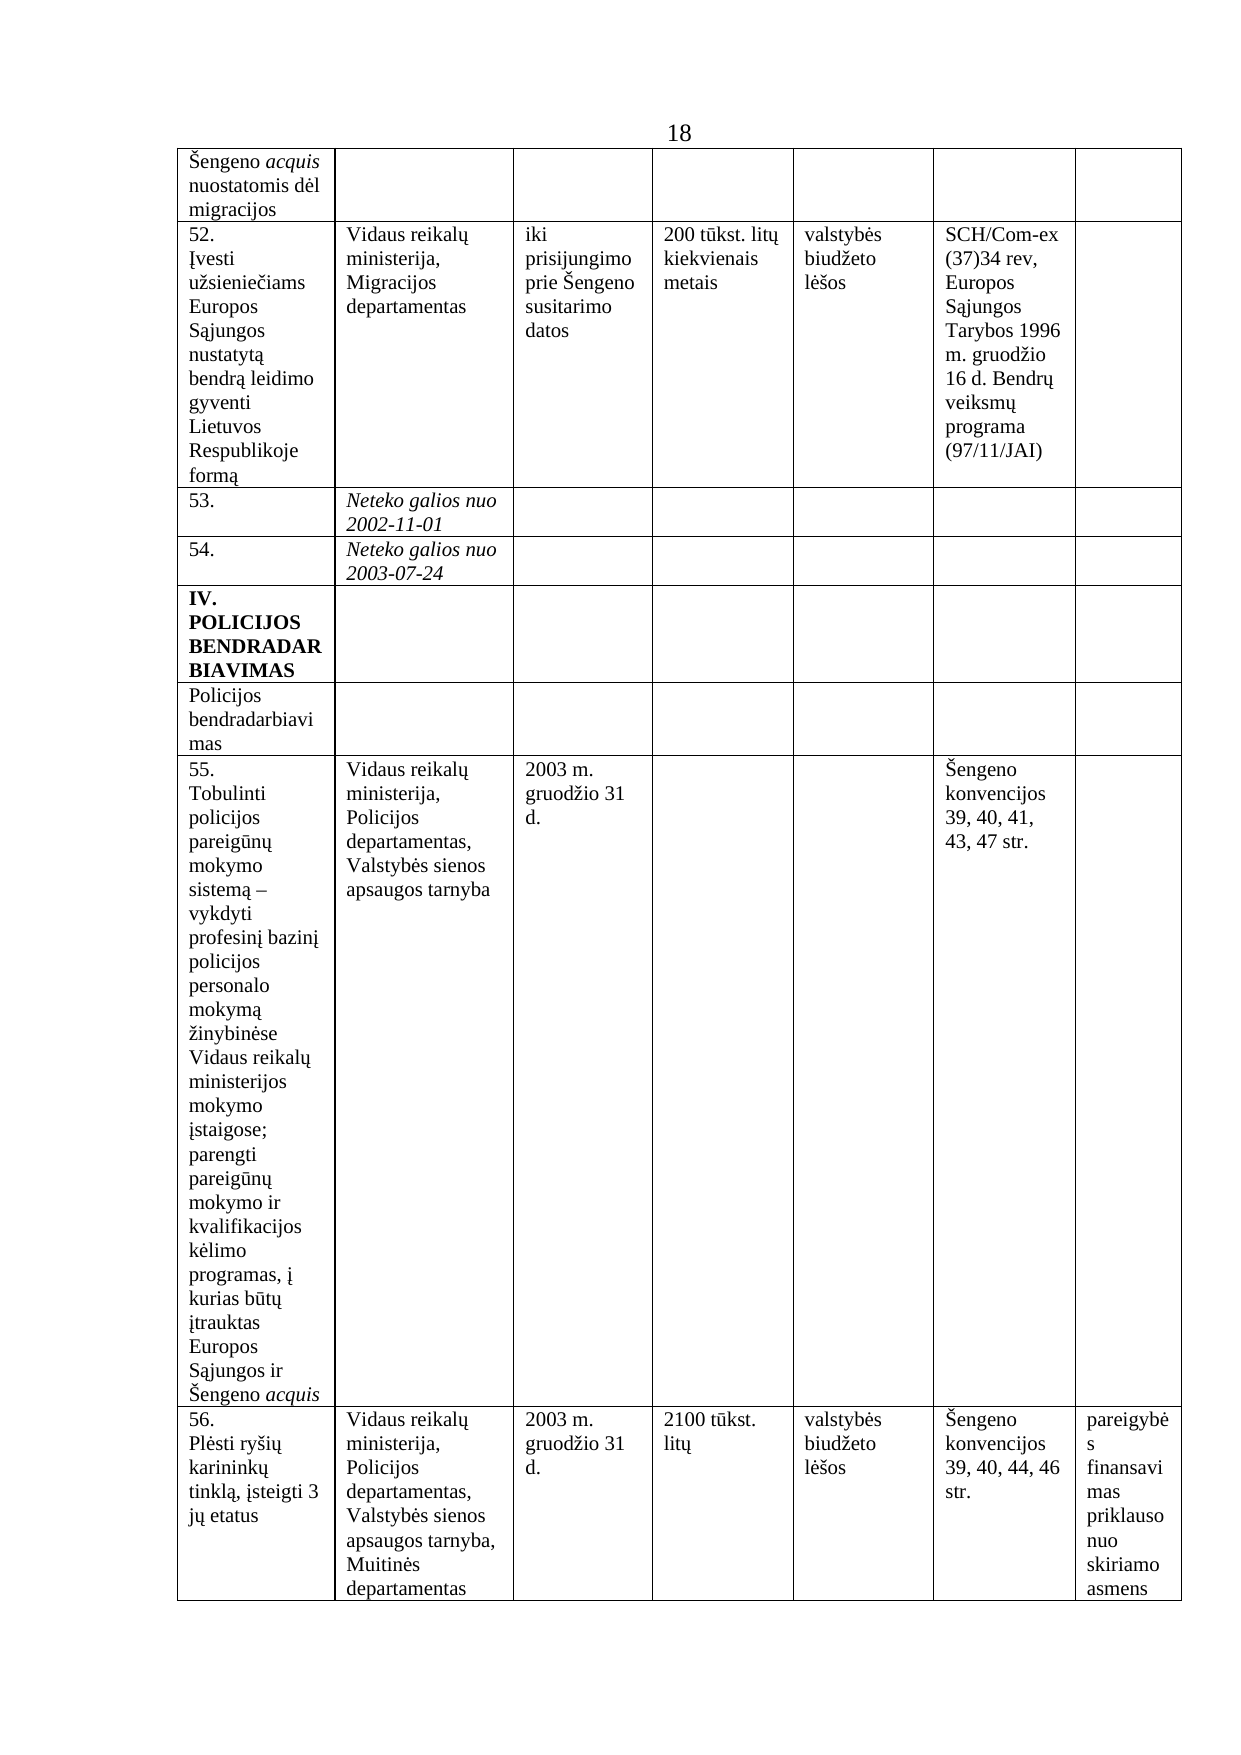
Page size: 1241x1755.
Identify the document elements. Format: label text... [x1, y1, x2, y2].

table_cell [1076, 586, 1181, 682]
table_cell [653, 586, 793, 682]
table_cell valstybės biudžeto lėšos [794, 1407, 933, 1600]
table_cell 2100 tūkst. litų [653, 1407, 793, 1600]
table_cell [336, 586, 513, 682]
table_cell 55. Tobulinti policijos pareigūnų mokymo sistemą – vykdyti profesinį bazinį policijos personalo mokymą žinybinėse Vidaus reikalų ministerijos mokymo įstaigose; parengti pareigūnų mokymo ir kvalifikacijos kėlimo programas, į kurias būtų įtrauktas Europos Sąjungos ir Šengeno acquis [178, 756, 334, 1406]
table_cell Vidaus reikalų ministerija, Policijos departamentas, Valstybės sienos apsaugos tarnyba [336, 756, 513, 1406]
table_cell [653, 149, 793, 221]
table_cell [653, 537, 793, 585]
table_cell [514, 488, 652, 536]
table_cell [1076, 488, 1181, 536]
table_cell 2003 m. gruodžio 31 d. [514, 1407, 652, 1600]
table_cell 53. [178, 488, 334, 536]
table_cell [934, 488, 1075, 536]
table_cell [653, 683, 793, 755]
table_cell Šengeno acquis nuostatomis dėl migracijos [178, 149, 334, 221]
table_cell [653, 488, 793, 536]
table_cell Neteko galios nuo 2003-07-24 [336, 537, 513, 585]
table_cell iki prisijungimo prie Šengeno susitarimo datos [514, 222, 652, 487]
table_cell valstybės biudžeto lėšos [794, 222, 933, 487]
table_cell [336, 683, 513, 755]
table_cell [1076, 222, 1181, 487]
table_cell Neteko galios nuo 2002-11-01 [336, 488, 513, 536]
table_cell Šengeno konvencijos 39, 40, 44, 46 str. [934, 1407, 1075, 1600]
table_cell [794, 149, 933, 221]
table_cell 56. Plėsti ryšių karininkų tinklą, įsteigti 3 jų etatus [178, 1407, 334, 1600]
table_cell 200 tūkst. litų kiekvienais metais [653, 222, 793, 487]
table_cell [514, 683, 652, 755]
table_cell [514, 149, 652, 221]
table_cell 2003 m. gruodžio 31 d. [514, 756, 652, 1406]
table_cell [653, 756, 793, 1406]
table_cell Vidaus reikalų ministerija, Policijos departamentas, Valstybės sienos apsaugos tarnyba, Muitinės departamentas [336, 1407, 513, 1600]
table_cell [794, 488, 933, 536]
table_cell [794, 683, 933, 755]
table_cell [1076, 756, 1181, 1406]
table_cell [1076, 683, 1181, 755]
table_cell [336, 149, 513, 221]
table_cell [934, 537, 1075, 585]
table_cell [514, 537, 652, 585]
table_cell [794, 586, 933, 682]
table_cell 54. [178, 537, 334, 585]
table_cell 52. Įvesti užsieniečiams Europos Sąjungos nustatytą bendrą leidimo gyventi Lietuvos Respublikoje formą [178, 222, 334, 487]
table_cell Policijos bendradarbiavimas [178, 683, 334, 755]
table_cell [934, 149, 1075, 221]
table_cell IV. POLICIJOS BENDRADARBIAVIMAS [178, 586, 334, 682]
table_cell [514, 586, 652, 682]
table_cell [934, 586, 1075, 682]
table_cell SCH/Com-ex (37)34 rev, Europos Sąjungos Tarybos 1996 m. gruodžio 16 d. Bendrų veiksmų programa (97/11/JAI) [934, 222, 1075, 487]
table_cell Šengeno konvencijos 39, 40, 41, 43, 47 str. [934, 756, 1075, 1406]
table_cell [1076, 537, 1181, 585]
table_cell [1076, 149, 1181, 221]
table_cell [794, 756, 933, 1406]
table_cell Vidaus reikalų ministerija, Migracijos departamentas [336, 222, 513, 487]
table_cell [934, 683, 1075, 755]
table_cell [794, 537, 933, 585]
table_cell pareigybės finansavimas priklauso nuo skiriamo asmens [1076, 1407, 1181, 1600]
